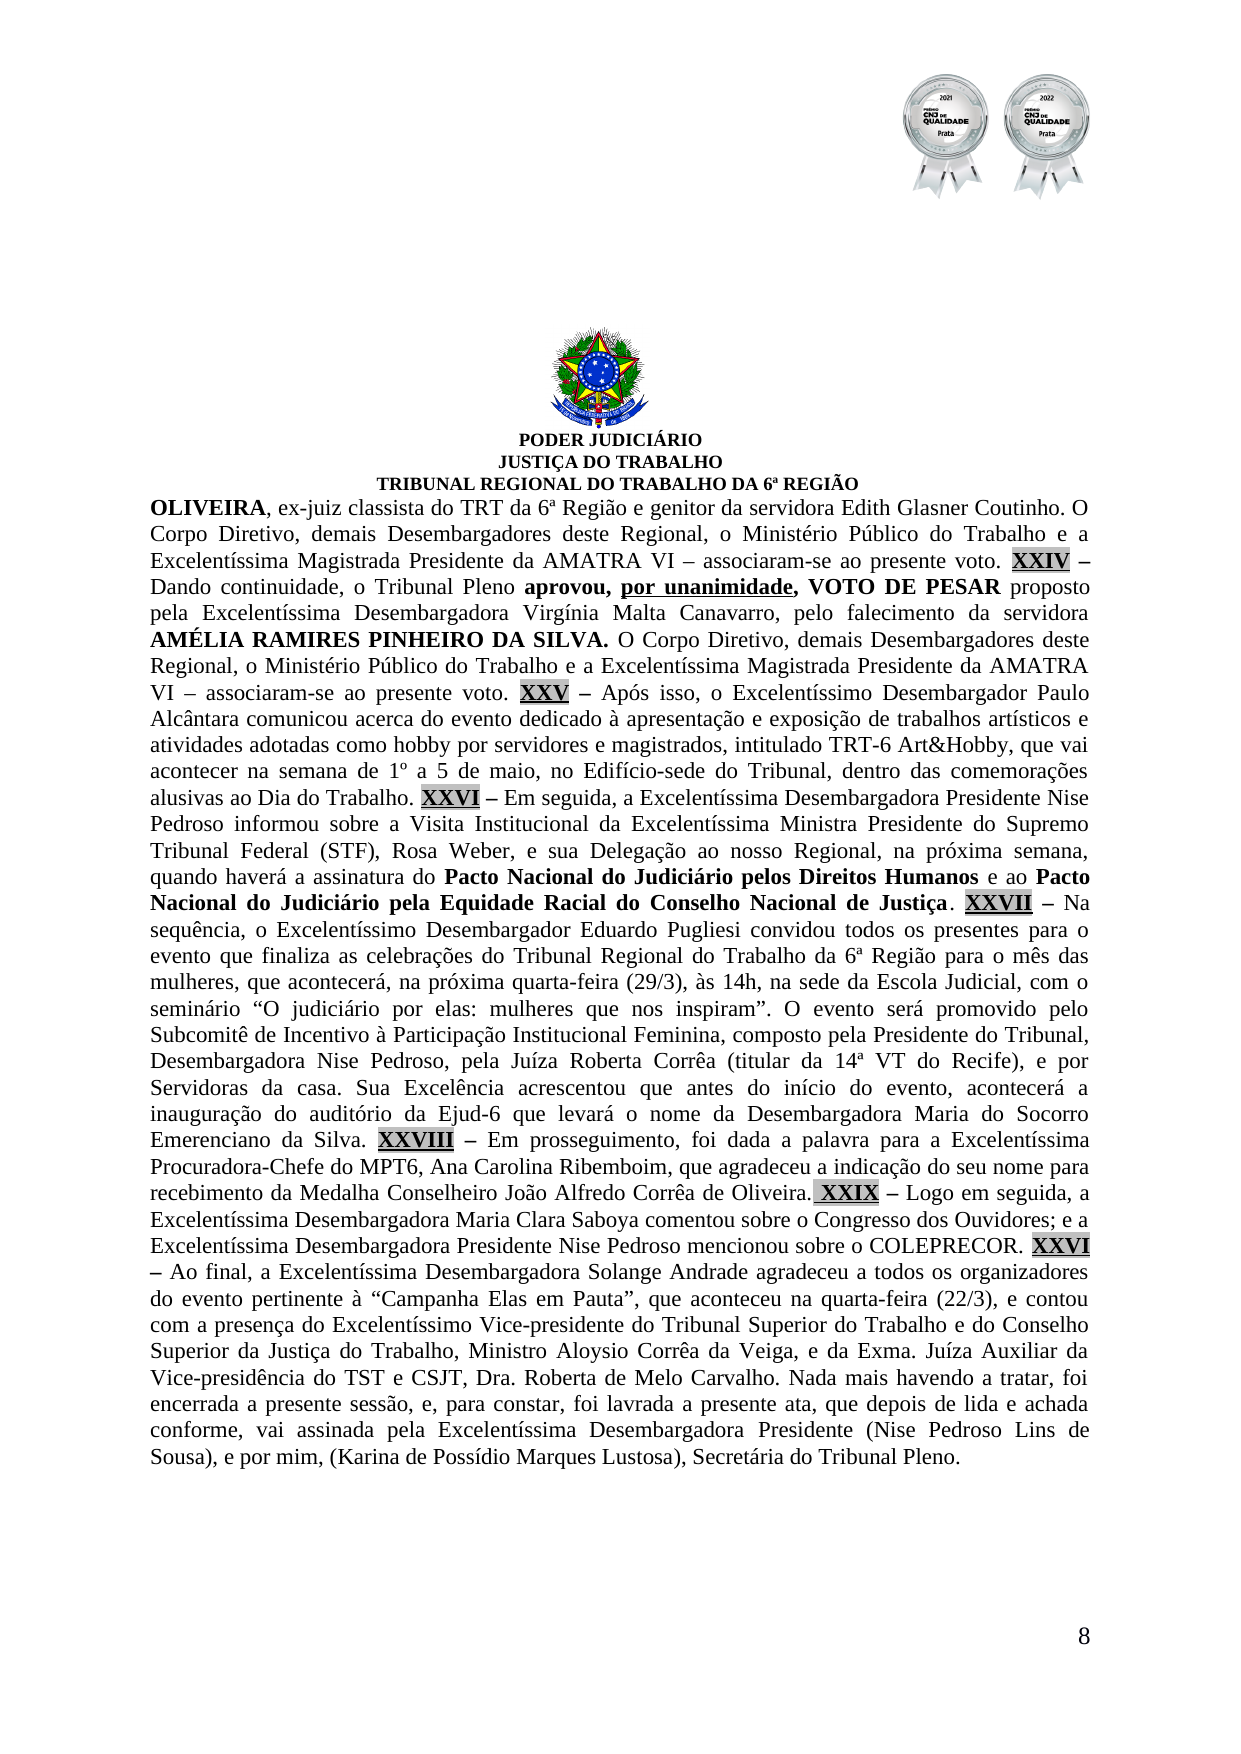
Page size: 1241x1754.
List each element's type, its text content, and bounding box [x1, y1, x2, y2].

text OLIVEIRA, ex-juiz classista do TRT da 6ª Região e genitor da servidora Edith Glasner Coutinho. O Corpo Diretivo, demais Desembargadores deste Regional, o Ministério Público do Trabalho e a Excelentíssima Magistrada Presidente da AMATRA VI – associaram-se ao presente voto. XXIV – Dando continuidade, o Tribunal Pleno aprovou, por unanimidade, VOTO DE PESAR proposto pela Excelentíssima Desembargadora Virgínia Malta Canavarro, pelo falecimento da servidora AMÉLIA RAMIRES PINHEIRO DA SILVA. O Corpo Diretivo, demais Desembargadores deste Regional, o Ministério Público do Trabalho e a Excelentíssima Magistrada Presidente da AMATRA VI – associaram-se ao presente voto. XXV – Após isso, o Excelentíssimo Desembargador Paulo Alcântara comunicou acerca do evento dedicado à apresentação e exposição de trabalhos artísticos e atividades adotadas como hobby por servidores e magistrados, intitulado TRT-6 Art&Hobby, que vai acontecer na semana de 1º a 5 de maio, no Edifício-sede do Tribunal, dentro das comemorações alusivas ao Dia do Trabalho. XXVI – Em seguida, a Excelentíssima Desembargadora Presidente Nise Pedroso informou sobre a Visita Institucional da Excelentíssima Ministra Presidente do Supremo Tribunal Federal (STF), Rosa Weber, e sua Delegação ao nosso Regional, na próxima semana, quando haverá a assinatura do Pacto Nacional do Judiciário pelos Direitos Humanos e ao Pacto Nacional do Judiciário pela Equidade Racial do Conselho Nacional de Justiça. XXVII – Na sequência, o Excelentíssimo Desembargador Eduardo Pugliesi convidou todos os presentes para o evento que finaliza as celebrações do Tribunal Regional do Trabalho da 6ª Região para o mês das mulheres, que acontecerá, na próxima quarta-feira (29/3), às 14h, na sede da Escola Judicial, com o seminário “O judiciário por elas: mulheres que nos inspiram”. O evento será promovido pelo Subcomitê de Incentivo à Participação Institucional Feminina, composto pela Presidente do Tribunal, Desembargadora Nise Pedroso, pela Juíza Roberta Corrêa (titular da 14ª VT do Recife), e por Servidoras da casa. Sua Excelência acrescentou que antes do início do evento, acontecerá a inauguração do auditório da Ejud-6 que levará o nome da Desembargadora Maria do Socorro Emerenciano da Silva. XXVIII – Em prosseguimento, foi dada a palavra para a Excelentíssima Procuradora-Chefe do MPT6, Ana Carolina Ribemboim, que agradeceu a indicação do seu nome para recebimento da Medalha Conselheiro João Alfredo Corrêa de Oliveira. XXIX – Logo em seguida, a Excelentíssima Desembargadora Maria Clara Saboya comentou sobre o Congresso dos Ouvidores; e a Excelentíssima Desembargadora Presidente Nise Pedroso mencionou sobre o COLEPRECOR. XXVI – Ao final, a Excelentíssima Desembargadora Solange Andrade agradeceu a todos os organizadores do evento pertinente à “Campanha Elas em Pauta”, que aconteceu na quarta-feira (22/3), e contou com a presença do Excelentíssimo Vice-presidente do Tribunal Superior do Trabalho e do Conselho Superior da Justiça do Trabalho, Ministro Aloysio Corrêa da Veiga, e da Exma. Juíza Auxiliar da Vice-presidência do TST e CSJT, Dra. Roberta de Melo Carvalho. Nada mais havendo a tratar, foi encerrada a presente sessão, e, para constar, foi lavrada a presente ata, que depois de lida e achada conforme, vai assinada pela Excelentíssima Desembargadora Presidente (Nise Pedroso Lins de Sousa), e por mim, (Karina de Possídio Marques Lustosa), Secretária do Tribunal Pleno. [150, 494, 1090, 1469]
